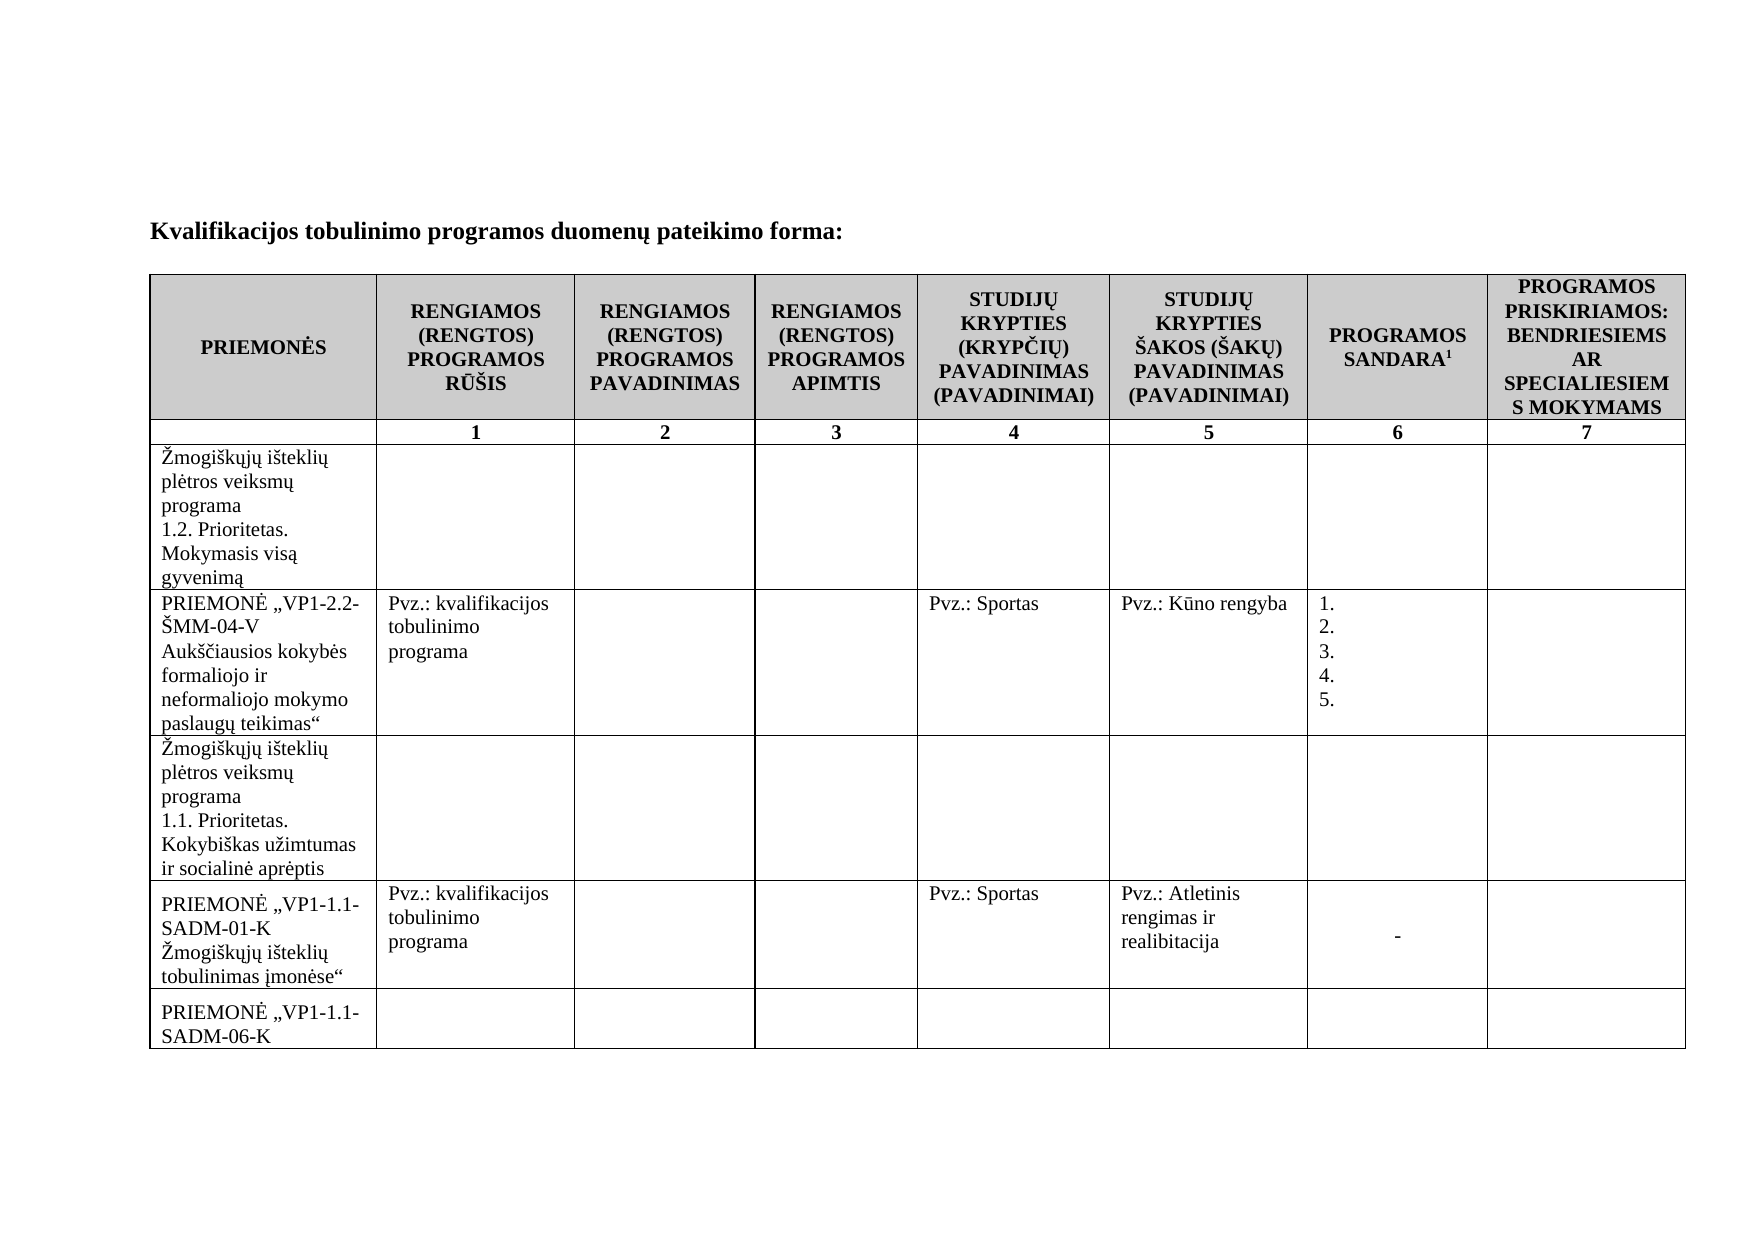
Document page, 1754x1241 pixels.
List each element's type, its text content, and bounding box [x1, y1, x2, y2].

table_cell [575, 445, 754, 589]
table_cell - [1308, 881, 1487, 988]
table_cell 4 [918, 420, 1109, 444]
table_cell [756, 445, 917, 589]
table_cell [377, 989, 574, 1048]
table_cell [1110, 736, 1307, 880]
text Kvalifikacijos tobulinimo programos duomenų pateikimo forma: [150, 216, 1604, 245]
table_cell [918, 445, 1109, 589]
table_cell [918, 989, 1109, 1048]
table_header RENGIAMOS (RENGTOS) PROGRAMOS APIMTIS [756, 275, 917, 419]
table_cell [918, 736, 1109, 880]
table_cell [756, 989, 917, 1048]
table_cell [151, 420, 376, 444]
table_cell 5 [1110, 420, 1307, 444]
table_cell PRIEMONĖ „VP1-1.1-SADM-06-K [151, 989, 376, 1048]
table_cell Pvz.: Kūno rengyba [1110, 590, 1307, 735]
table_cell [377, 736, 574, 880]
table_cell [1308, 445, 1487, 589]
table_cell [756, 590, 917, 735]
table_header PROGRAMOS SANDARA1 [1308, 275, 1487, 419]
table_cell [377, 445, 574, 589]
table_cell [1110, 445, 1307, 589]
table_cell 6 [1308, 420, 1487, 444]
table_cell Pvz.: kvalifikacijos tobulinimo programa [377, 881, 574, 988]
table_cell 3 [756, 420, 917, 444]
table_cell [756, 881, 917, 988]
table_cell [1308, 989, 1487, 1048]
table_cell 1. 2. 3. 4. 5. [1308, 590, 1487, 735]
table_header PRIEMONĖS [151, 275, 376, 419]
table_cell Žmogiškųjų išteklių plėtros veiksmų programa 1.2. Prioritetas. Mokymasis visą gyvenimą [151, 445, 376, 589]
table_header STUDIJŲ KRYPTIES (KRYPČIŲ) PAVADINIMAS (PAVADINIMAI) [918, 275, 1109, 419]
table_cell [1308, 736, 1487, 880]
table_cell Žmogiškųjų išteklių plėtros veiksmų programa 1.1. Prioritetas. Kokybiškas užimtumas ir socialinė aprėptis [151, 736, 376, 880]
table_cell [1488, 590, 1685, 735]
table_cell 7 [1488, 420, 1685, 444]
table_cell [1488, 736, 1685, 880]
table_cell [575, 590, 754, 735]
table_header PROGRAMOS PRISKIRIAMOS: BENDRIESIEMS AR SPECIALIESIEMS MOKYMAMS [1488, 275, 1685, 419]
table_cell Pvz.: Sportas [918, 590, 1109, 735]
table_cell [1488, 989, 1685, 1048]
table_cell PRIEMONĖ „VP1-1.1-SADM-01-K Žmogiškųjų išteklių tobulinimas įmonėse“ [151, 881, 376, 988]
table_cell [575, 881, 754, 988]
table_cell [1110, 989, 1307, 1048]
table_header RENGIAMOS (RENGTOS) PROGRAMOS PAVADINIMAS [575, 275, 754, 419]
table_cell [1488, 881, 1685, 988]
table_cell [575, 736, 754, 880]
table_header STUDIJŲ KRYPTIES ŠAKOS (ŠAKŲ) PAVADINIMAS (PAVADINIMAI) [1110, 275, 1307, 419]
table_cell [756, 736, 917, 880]
table_cell Pvz.: Atletinis rengimas ir realibitacija [1110, 881, 1307, 988]
table_cell [1488, 445, 1685, 589]
table_cell Pvz.: kvalifikacijos tobulinimo programa [377, 590, 574, 735]
table_header RENGIAMOS (RENGTOS) PROGRAMOS RŪŠIS [377, 275, 574, 419]
table_cell Pvz.: Sportas [918, 881, 1109, 988]
table_cell [575, 989, 754, 1048]
table_cell PRIEMONĖ „VP1-2.2-ŠMM-04-V Aukščiausios kokybės formaliojo ir neformaliojo mokymo paslaugų teikimas“ [151, 590, 376, 735]
table_cell 2 [575, 420, 754, 444]
table_cell 1 [377, 420, 574, 444]
